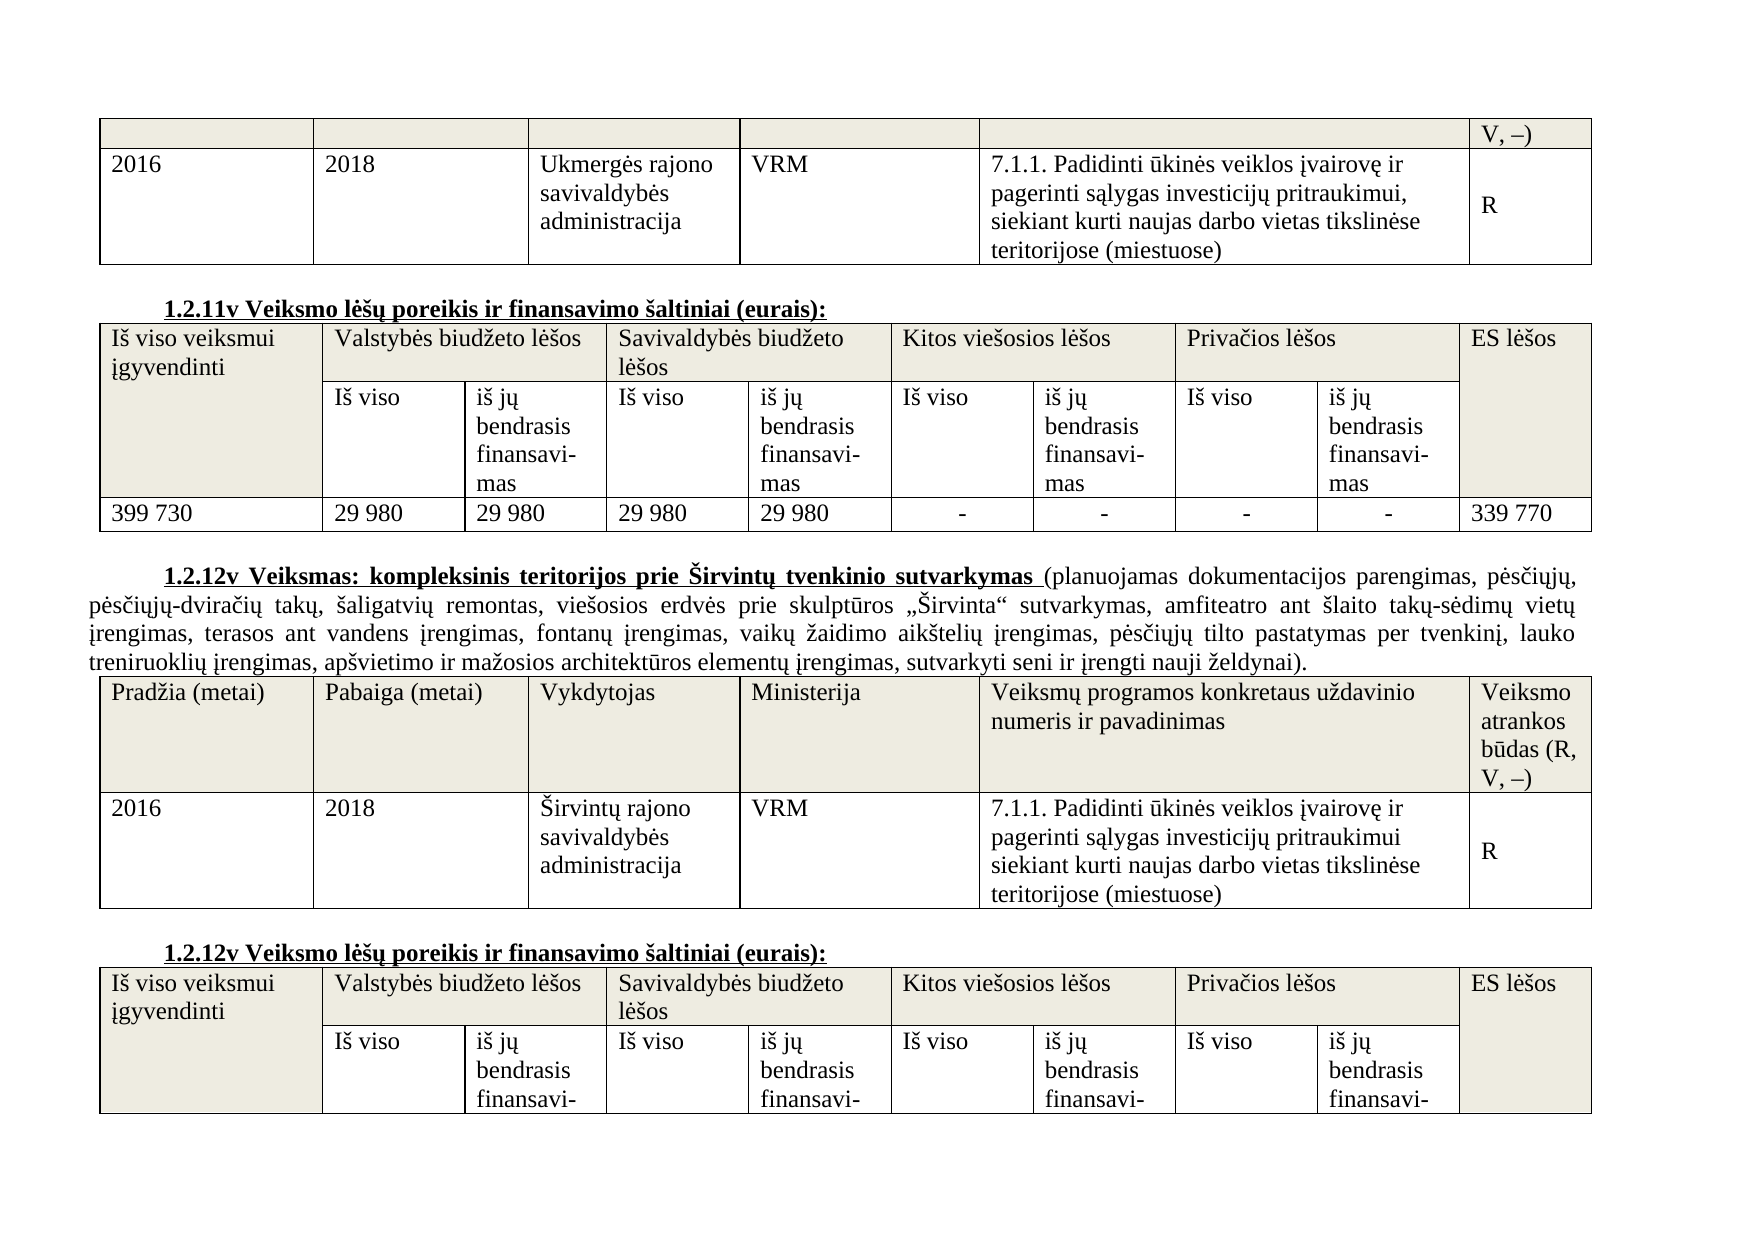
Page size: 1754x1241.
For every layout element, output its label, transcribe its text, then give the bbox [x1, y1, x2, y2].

table_header Valstybės biudžeto lėšos [323, 968, 606, 1025]
table_header Ministerija [741, 677, 979, 792]
text 1.2.12v Veiksmo lėšų poreikis ir finansavimo šaltiniai (eurais): [89, 938, 1577, 967]
table_header Privačios lėšos [1176, 324, 1459, 381]
table_cell - [892, 498, 1033, 531]
table_header Savivaldybės biudžeto lėšos [607, 324, 891, 381]
table_cell 2016 [101, 793, 313, 908]
table_cell 2018 [314, 149, 528, 264]
table_header Savivaldybės biudžeto lėšos [607, 968, 891, 1025]
table_cell Širvintų rajono savivaldybės administracija [529, 793, 739, 908]
table_cell Iš viso [323, 1026, 464, 1112]
table_cell 29 980 [607, 498, 748, 531]
table_header [741, 119, 979, 148]
table_cell 399 730 [101, 498, 322, 531]
table_cell 29 980 [323, 498, 464, 531]
table_cell 2016 [101, 149, 313, 264]
table_cell Iš viso [1176, 382, 1317, 497]
table_header [980, 119, 1469, 148]
table_cell iš jų bendrasis finansavi- mas [1318, 382, 1459, 497]
table_cell iš jų bendrasis finansavi- [466, 1026, 606, 1112]
table_header V, –) [1470, 119, 1591, 148]
table_header Vykdytojas [529, 677, 739, 792]
table_cell 7.1.1. Padidinti ūkinės veiklos įvairovę ir pagerinti sąlygas investicijų pritraukimui siekiant kurti naujas darbo vietas tikslinėse teritorijose (miestuose) [980, 793, 1469, 908]
table_cell VRM [741, 149, 979, 264]
table_cell Ukmergės rajono savivaldybės administracija [529, 149, 739, 264]
table_cell Iš viso [892, 382, 1033, 497]
table_header Iš viso veiksmui įgyvendinti [101, 324, 322, 497]
table_header ES lėšos [1460, 968, 1591, 1112]
table_cell iš jų bendrasis finansavi- [749, 1026, 891, 1112]
table_cell Iš viso [892, 1026, 1033, 1112]
table_cell iš jų bendrasis finansavi- mas [466, 382, 606, 497]
table_cell 7.1.1. Padidinti ūkinės veiklos įvairovę ir pagerinti sąlygas investicijų pritraukimui, siekiant kurti naujas darbo vietas tikslinėse teritorijose (miestuose) [980, 149, 1469, 264]
table_cell Iš viso [607, 382, 748, 497]
table_header [314, 119, 528, 148]
table_header Kitos viešosios lėšos [892, 324, 1175, 381]
table_header Veiksmų programos konkretaus uždavinio numeris ir pavadinimas [980, 677, 1469, 792]
table_cell Iš viso [1176, 1026, 1317, 1112]
table_header Pabaiga (metai) [314, 677, 528, 792]
table_cell - [1318, 498, 1459, 531]
table_cell R [1470, 793, 1591, 908]
table_header Valstybės biudžeto lėšos [323, 324, 606, 381]
table_cell Iš viso [607, 1026, 748, 1112]
table_cell Iš viso [323, 382, 464, 497]
text 1.2.12v Veiksmas: kompleksinis teritorijos prie Širvintų tvenkinio sutvarkymas (planuojamas dokumentacijos parengimas, pėsčiųjų, pėsčiųjų-dviračių takų, šaligatvių remontas, viešosios erdvės prie skulptūros „Širvinta“ sutvarkymas, amfiteatro ant šlaito takų-sėdimų vietų įrengimas, terasos ant vandens įrengimas, fontanų įrengimas, vaikų žaidimo aikštelių įrengimas, pėsčiųjų tilto pastatymas per tvenkinį, lauko treniruoklių įrengimas, apšvietimo ir mažosios architektūros elementų įrengimas, sutvarkyti seni ir įrengti nauji želdynai). [89, 561, 1577, 676]
text 1.2.11v Veiksmo lėšų poreikis ir finansavimo šaltiniai (eurais): [89, 294, 1577, 322]
table_cell 2018 [314, 793, 528, 908]
table_header Privačios lėšos [1176, 968, 1459, 1025]
table_cell VRM [741, 793, 979, 908]
table_cell 29 980 [466, 498, 606, 531]
table_header Pradžia (metai) [101, 677, 313, 792]
table_cell 29 980 [749, 498, 891, 531]
table_header Kitos viešosios lėšos [892, 968, 1175, 1025]
table_header [101, 119, 313, 148]
table_cell - [1176, 498, 1317, 531]
table_cell 339 770 [1460, 498, 1591, 531]
table_header Veiksmo atrankos būdas (R, V, –) [1470, 677, 1591, 792]
table_cell iš jų bendrasis finansavi- mas [749, 382, 891, 497]
table_header [529, 119, 739, 148]
table_cell iš jų bendrasis finansavi- mas [1034, 382, 1175, 497]
table_cell iš jų bendrasis finansavi- [1318, 1026, 1459, 1112]
table_cell iš jų bendrasis finansavi- [1034, 1026, 1175, 1112]
table_header Iš viso veiksmui įgyvendinti [101, 968, 322, 1112]
table_cell - [1034, 498, 1175, 531]
table_cell R [1470, 149, 1591, 264]
table_header ES lėšos [1460, 324, 1591, 497]
